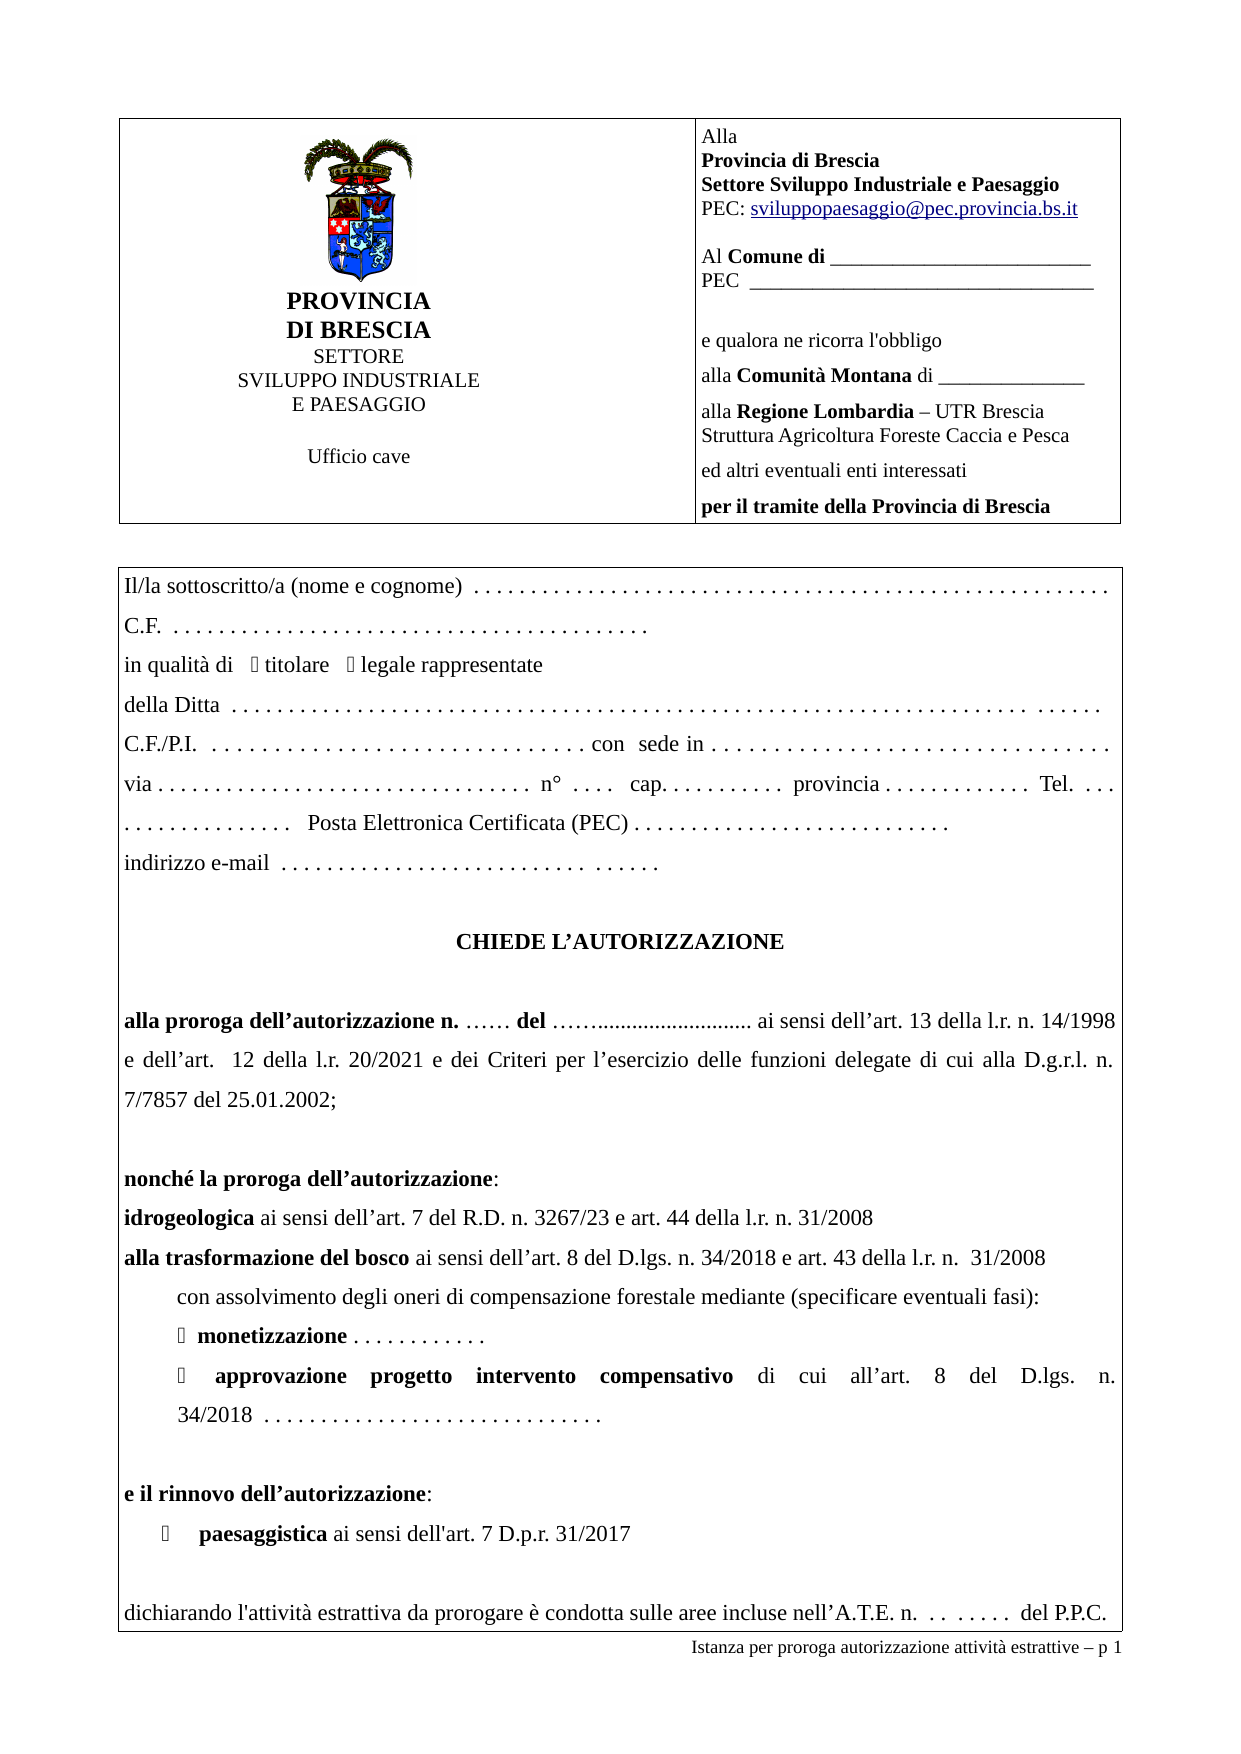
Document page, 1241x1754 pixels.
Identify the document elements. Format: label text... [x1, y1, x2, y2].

table_header Alla Provincia di Brescia Settore Sviluppo Industriale e Paesaggio PEC: sviluppopaesaggio@pec.provincia.bs.it Al Comune di _________________________ PEC _________________________________ e qualora ne ricorra l'obbligo alla Comunità Montana di ______________ alla Regione Lombardia – UTR Brescia Struttura Agricoltura Foreste Caccia e Pesca ed altri eventuali enti interessati per il tramite della Provincia di Brescia [696, 119, 1120, 523]
table_header [120, 469, 695, 523]
picture [300, 135, 417, 286]
table_header [120, 119, 695, 468]
table_header Il/la sottoscritto/a (nome e cognome) . . . . . . . . . . . . . . . . . . . . . . . . . . . . . . . . . . . . . . . . . . . . . . . . . . . . . . . . C.F. . . . . . . . . . . . . . . . . . . . . . . . . . . . . . . . . . . . . . . . . . . in qualità di c titolare c legale rappresentate della Ditta . . . . . . . . . . . . . . . . . . . . . . . . . . . . . . . . . . . . . . . . . . . . . . . . . . . . . . . . . . . . . . . . . . . . . . . . . . . . C.F./P.I. . . . . . . . . . . . . . . . . . . . . . . . . . . . . . . con sede in . . . . . . . . . . . . . . . . . . . . . . . . . . . . . . . . via . . . . . . . . . . . . . . . . . . . . . . . . . . . . . . . . . n° . . . . cap. . . . . . . . . . . provincia . . . . . . . . . . . . . Tel. . . . . . . . . . . . . . . . . . . Posta Elettronica Certificata (PEC) . . . . . . . . . . . . . . . . . . . . . . . . . . . . indirizzo e-mail . . . . . . . . . . . . . . . . . . . . . . . . . . . . . . . . . CHIEDE L’AUTORIZZAZIONE alla proroga dell’autorizzazione n. …… del ……........................... ai sensi dell’art. 13 della l.r. n. 14/1998 e dell’art. 12 della l.r. 20/2021 e dei Criteri per l’esercizio delle funzioni delegate di cui alla D.g.r.l. n. 7/7857 del 25.01.2002; nonché la proroga dell’autorizzazione: idrogeologica ai sensi dell’art. 7 del R.D. n. 3267/23 e art. 44 della l.r. n. 31/2008 alla trasformazione del bosco ai sensi dell’art. 8 del D.lgs. n. 34/2018 e art. 43 della l.r. n. 31/2008 con assolvimento degli oneri di compensazione forestale mediante (specificare eventuali fasi): c monetizzazione . . . . . . . . . . . . c approvazione progetto intervento compensativo di cui all’art. 8 del D.lgs. n. 34/2018 . . . . . . . . . . . . . . . . . . . . . . . . . . . . . . e il rinnovo dell’autorizzazione: paesaggistica ai sensi dell'art. 7 D.p.r. 31/2017 dichiarando l'attività estrattiva da prorogare è condotta sulle aree incluse nell’A.T.E. n. . . . . . . . del P.P.C. [119, 568, 1122, 1631]
